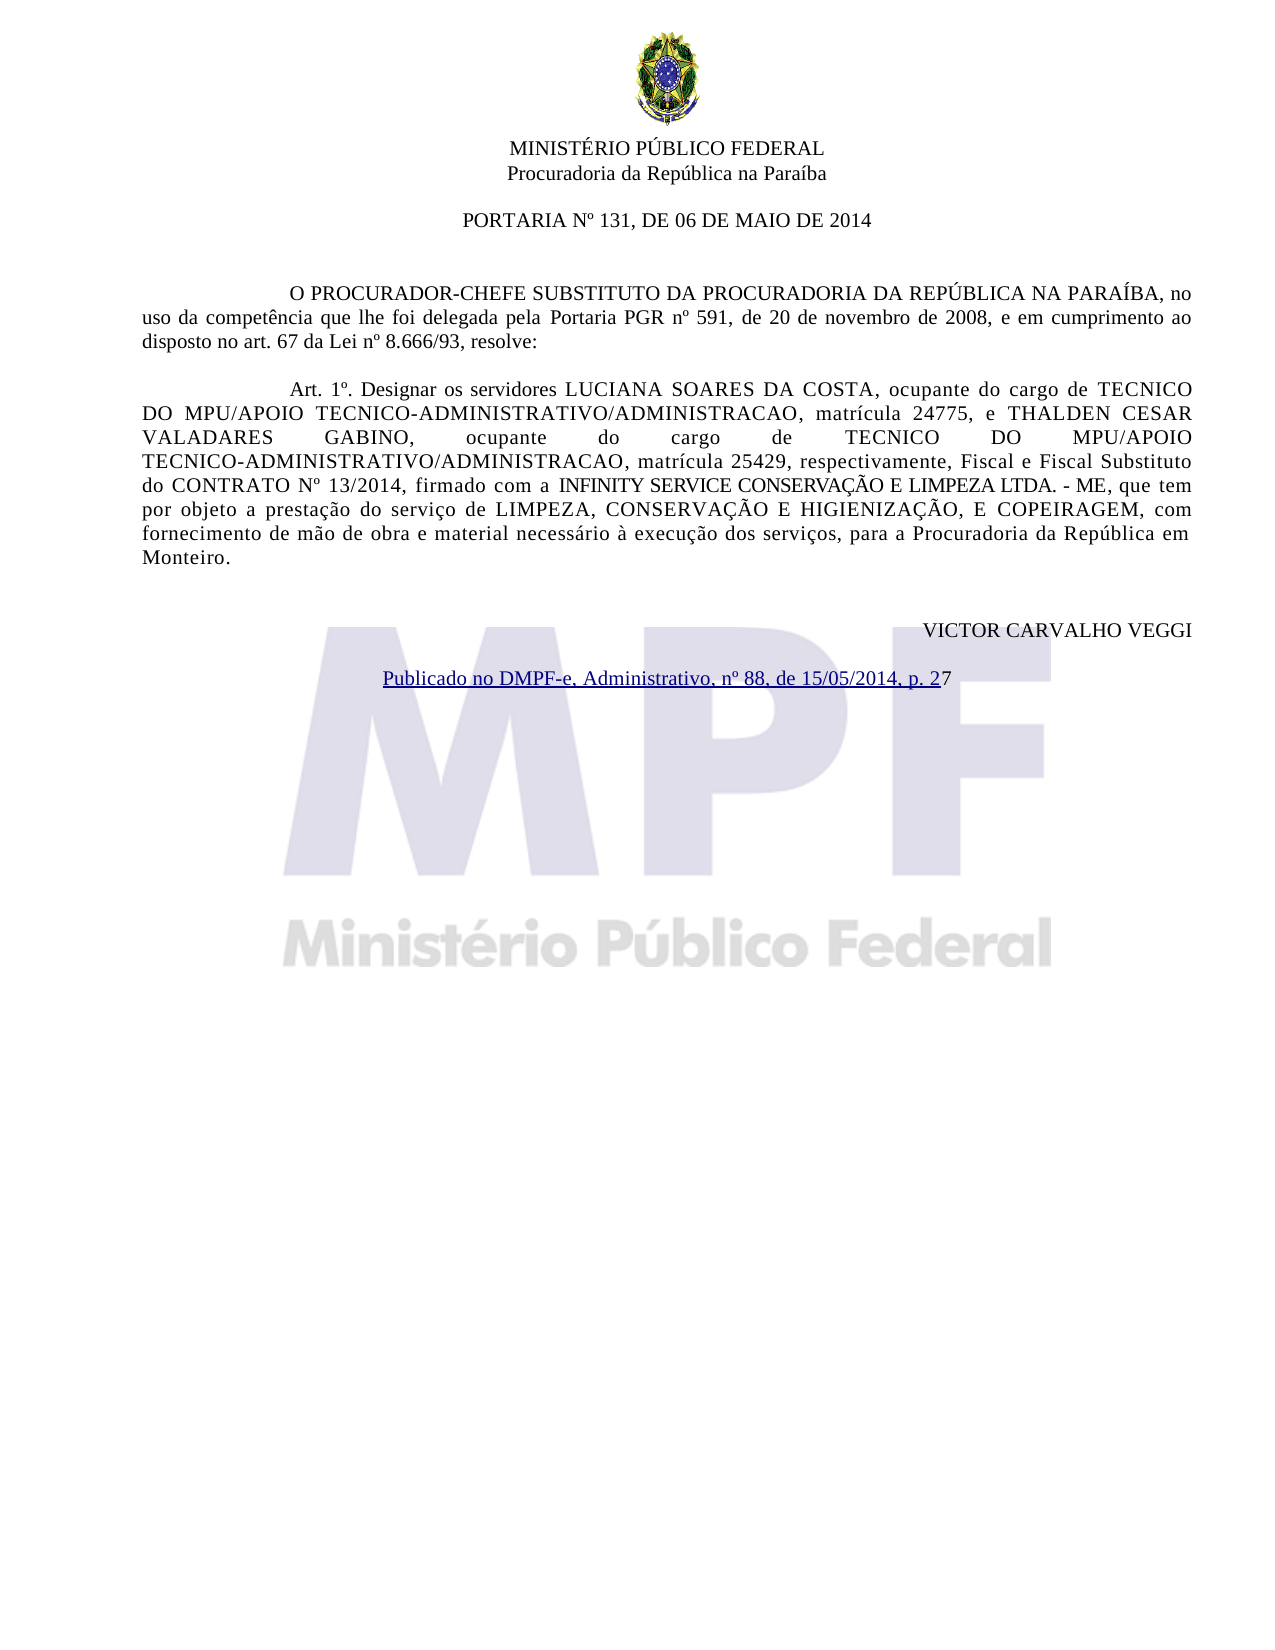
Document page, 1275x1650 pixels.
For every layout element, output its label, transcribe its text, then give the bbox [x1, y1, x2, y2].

text Procuradoria da República na Paraíba [142, 160, 1192, 184]
text MINISTÉRIO PÚBLICO FEDERAL [142, 136, 1192, 160]
text Publicado no DMPF-e, Administrativo, nº 88, de 15/05/2014, p. 27 [142, 666, 1192, 689]
text O PROCURADOR-CHEFE SUBSTITUTO DA PROCURADORIA DA REPÚBLICA NA PARAÍBA, no uso da competência que lhe foi delegada pela Portaria PGR nº 591, de 20 de novembro de 2008, e em cumprimento ao disposto no art. 67 da Lei nº 8.666/93, resolve: [142, 281, 1192, 353]
text VICTOR CARVALHO VEGGI [142, 617, 1192, 641]
text PORTARIA Nº 131, DE 06 DE MAIO DE 2014 [142, 208, 1192, 232]
picture [283, 689, 1051, 967]
picture [283, 641, 1051, 666]
text Art. 1º. Designar os servidores LUCIANA SOARES DA COSTA, ocupante do cargo de TECNICO DO MPU/APOIO TECNICO-ADMINISTRATIVO/ADMINISTRACAO, matrícula 24775, e THALDEN CESAR VALADARES GABINO, ocupante do cargo de TECNICO DO MPU/APOIO TECNICO-ADMINISTRATIVO/ADMINISTRACAO, matrícula 25429, respectivamente, Fiscal e Fiscal Substituto do CONTRATO Nº 13/2014, firmado com a INFINITY SERVICE CONSERVAÇÃO E LIMPEZA LTDA. - ME, que tem por objeto a prestação do serviço de LIMPEZA, CONSERVAÇÃO E HIGIENIZAÇÃO, E COPEIRAGEM, com fornecimento de mão de obra e material necessário à execução dos serviços, para a Procuradoria da República em Monteiro. [142, 377, 1192, 569]
